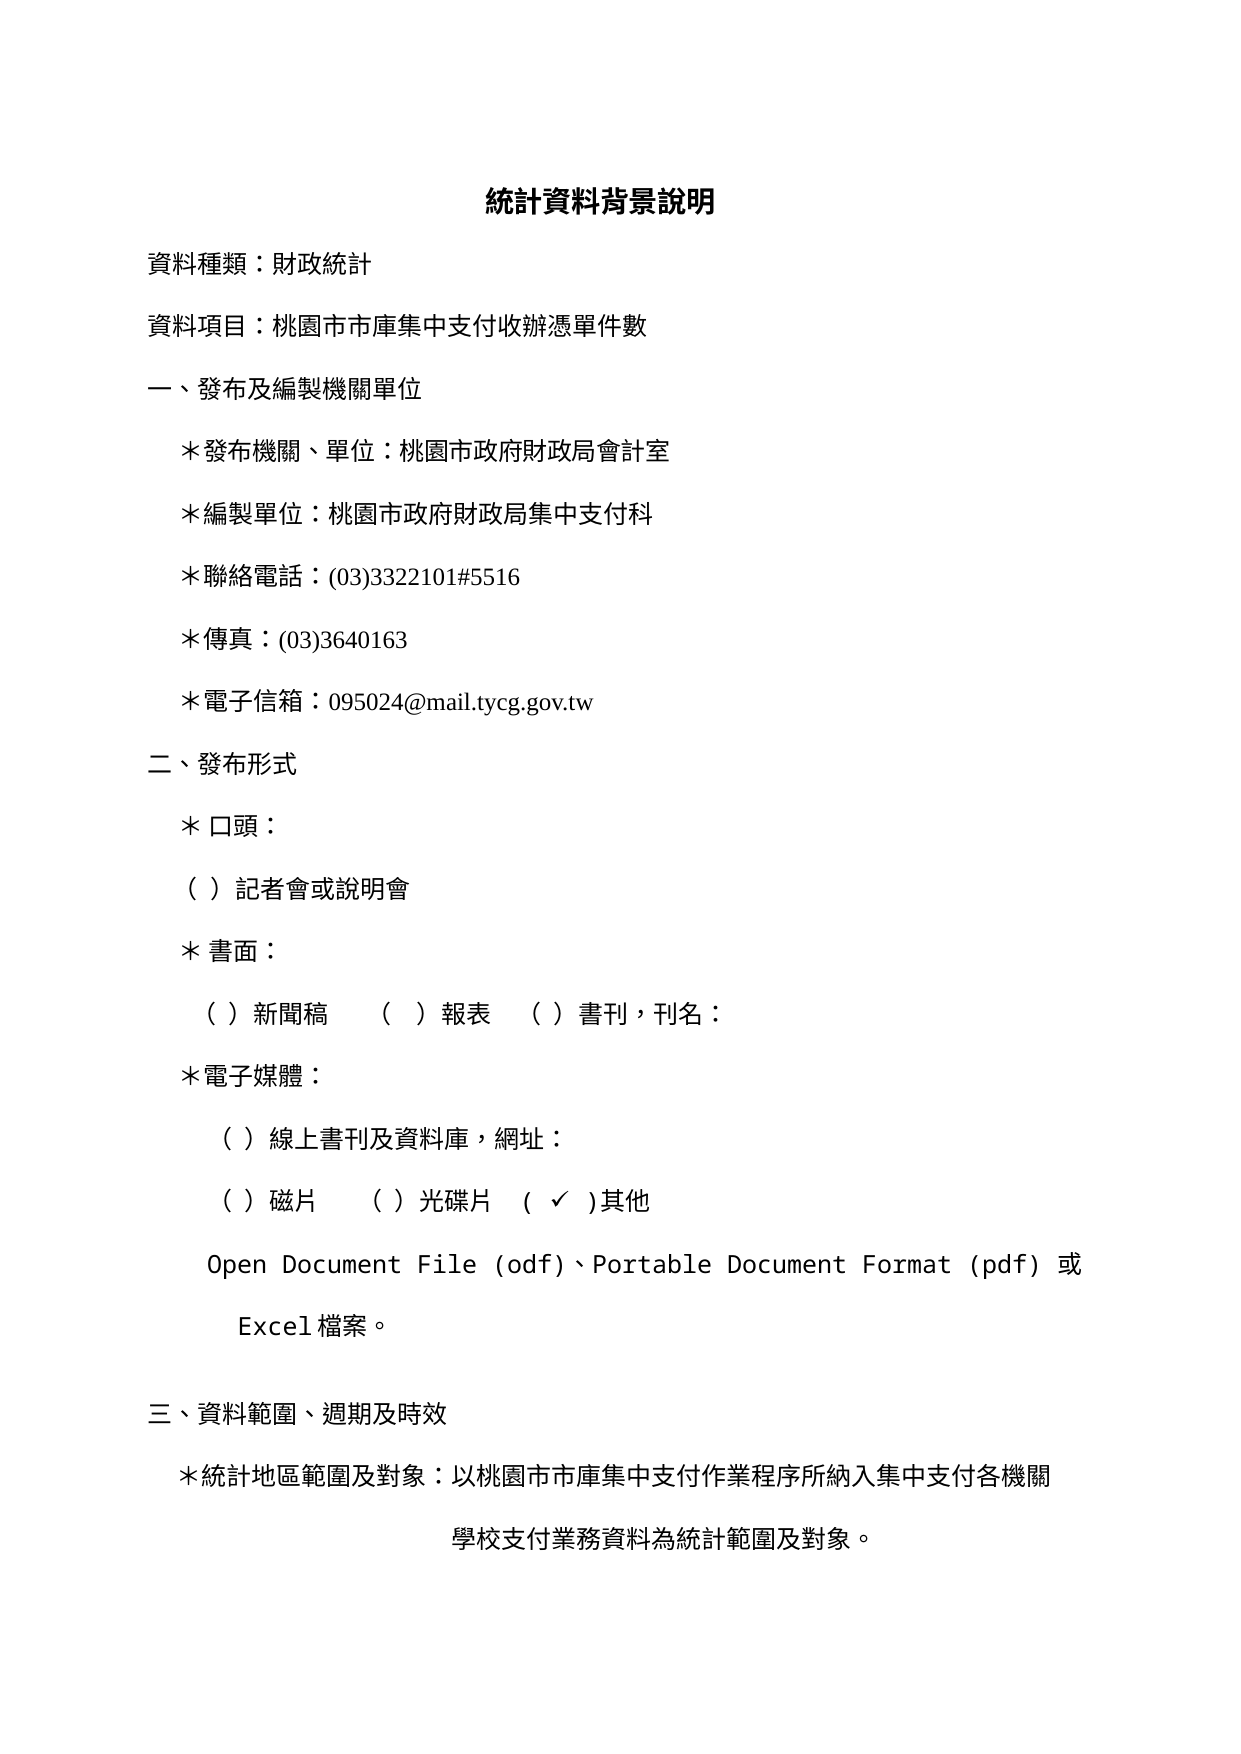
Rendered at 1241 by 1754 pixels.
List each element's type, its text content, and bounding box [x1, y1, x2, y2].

text 三、資料範圍、週期及時效 [148, 1371, 1053, 1433]
list 書面： [178, 908, 1053, 971]
text 二、發布形式 [148, 721, 1053, 783]
text ＊編製單位：桃園市政府財政局集中支付科 [178, 471, 1053, 533]
text （ ）新聞稿 （ ）報表 （ ）書刊，刊名： [178, 971, 1053, 1033]
text （ ）記者會或說明會 [148, 846, 1053, 908]
text ＊傳真：(03)3640163 [178, 596, 1053, 658]
text 資料項目：桃園市市庫集中支付收辦憑單件數 [148, 283, 1053, 346]
list 口頭： [178, 783, 1053, 846]
text Open Document File (odf)、Portable Document Format (pdf) 或Excel檔案。 [207, 1221, 1087, 1346]
text ＊發布機關、單位：桃園市政府財政局會計室 [178, 408, 1053, 471]
text ＊統計地區範圍及對象：以桃園市市庫集中支付作業程序所納入集中支付各機關學校支付業務資料為統計範圍及對象。 [177, 1433, 1053, 1558]
text 統計資料背景說明 [148, 158, 1053, 221]
text （ ）磁片 （ ）光碟片 (  )其他 [207, 1158, 1087, 1221]
text 資料種類：財政統計 [148, 221, 1053, 283]
text 一、發布及編製機關單位 [148, 346, 1053, 408]
text ＊聯絡電話：(03)3322101#5516 [178, 533, 1053, 596]
text （ ）線上書刊及資料庫，網址： [207, 1096, 1087, 1158]
text ＊電子媒體： [178, 1033, 1053, 1096]
text ＊電子信箱：095024@mail.tycg.gov.tw [178, 658, 1053, 721]
